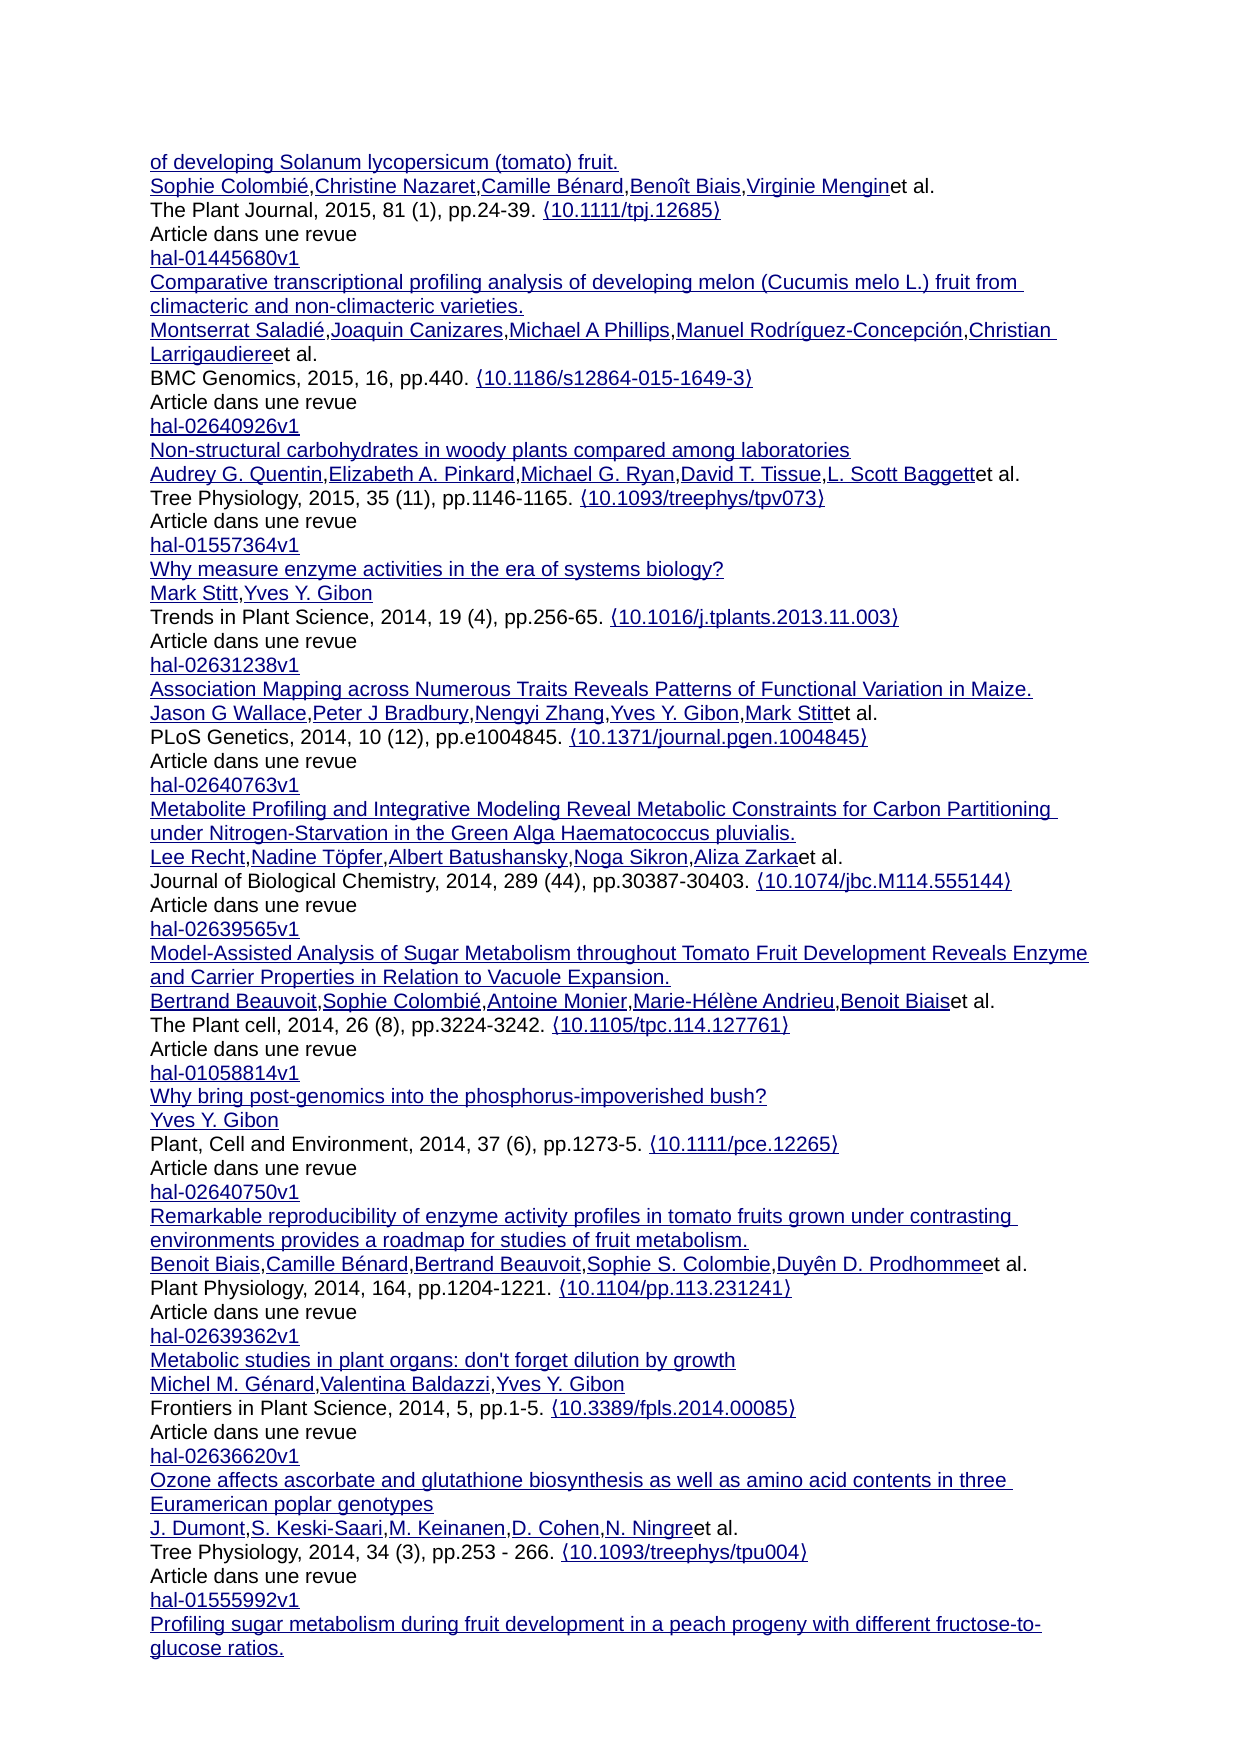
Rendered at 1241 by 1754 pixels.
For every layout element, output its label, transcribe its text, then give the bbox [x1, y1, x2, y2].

table_cell Non-structural carbohydrates in woody plants compared among laboratories Audrey G. Quentin,Elizabeth A. Pinkard,Michael G. Ryan,David T. Tissue,L. Scott Baggettet al. Tree Physiology, 2015, 35 (11), pp.1146-1165. ⟨10.1093/treephys/tpv073⟩ Article dans une revue hal-01557364v1 [150, 438, 1090, 557]
table_cell Remarkable reproducibility of enzyme activity profiles in tomato fruits grown under contrasting environments provides a roadmap for studies of fruit metabolism. Benoit Biais,Camille Bénard,Bertrand Beauvoit,Sophie S. Colombie,Duyên D. Prodhommeet al. Plant Physiology, 2014, 164, pp.1204-1221. ⟨10.1104/pp.113.231241⟩ Article dans une revue hal-02639362v1 [150, 1204, 1090, 1348]
table_cell Metabolite Profiling and Integrative Modeling Reveal Metabolic Constraints for Carbon Partitioning under Nitrogen-Starvation in the Green Alga Haematococcus pluvialis. Lee Recht,Nadine Töpfer,Albert Batushansky,Noga Sikron,Aliza Zarkaet al. Journal of Biological Chemistry, 2014, 289 (44), pp.30387-30403. ⟨10.1074/jbc.M114.555144⟩ Article dans une revue hal-02639565v1 [150, 797, 1090, 941]
table_cell Metabolic studies in plant organs: don't forget dilution by growth Michel M. Génard,Valentina Baldazzi,Yves Y. Gibon Frontiers in Plant Science, 2014, 5, pp.1-5. ⟨10.3389/fpls.2014.00085⟩ Article dans une revue hal-02636620v1 [150, 1348, 1090, 1468]
table_cell Comparative transcriptional profiling analysis of developing melon (Cucumis melo L.) fruit from climacteric and non-climacteric varieties. Montserrat Saladié,Joaquin Canizares,Michael A Phillips,Manuel Rodríguez-Concepción,Christian Larrigaudiereet al. BMC Genomics, 2015, 16, pp.440. ⟨10.1186/s12864-015-1649-3⟩ Article dans une revue hal-02640926v1 [150, 270, 1090, 437]
table_cell Why measure enzyme activities in the era of systems biology? Mark Stitt,Yves Y. Gibon Trends in Plant Science, 2014, 19 (4), pp.256-65. ⟨10.1016/j.tplants.2013.11.003⟩ Article dans une revue hal-02631238v1 [150, 557, 1090, 677]
table_cell Association Mapping across Numerous Traits Reveals Patterns of Functional Variation in Maize. Jason G Wallace,Peter J Bradbury,Nengyi Zhang,Yves Y. Gibon,Mark Stittet al. PLoS Genetics, 2014, 10 (12), pp.e1004845. ⟨10.1371/journal.pgen.1004845⟩ Article dans une revue hal-02640763v1 [150, 677, 1090, 797]
table_cell of developing Solanum lycopersicum (tomato) fruit. Sophie Colombié,Christine Nazaret,Camille Bénard,Benoît Biais,Virginie Menginet al. The Plant Journal, 2015, 81 (1), pp.24-39. ⟨10.1111/tpj.12685⟩ Article dans une revue hal-01445680v1 [150, 150, 1090, 270]
table_cell Profiling sugar metabolism during fruit development in a peach progeny with different fructose-to-glucose ratios. [150, 1611, 1090, 1659]
table_cell Model-Assisted Analysis of Sugar Metabolism throughout Tomato Fruit Development Reveals Enzyme and Carrier Properties in Relation to Vacuole Expansion. Bertrand Beauvoit,Sophie Colombié,Antoine Monier,Marie-Hélène Andrieu,Benoit Biaiset al. The Plant cell, 2014, 26 (8), pp.3224-3242. ⟨10.1105/tpc.114.127761⟩ Article dans une revue hal-01058814v1 [150, 941, 1090, 1084]
table_cell Why bring post-genomics into the phosphorus-impoverished bush? Yves Y. Gibon Plant, Cell and Environment, 2014, 37 (6), pp.1273-5. ⟨10.1111/pce.12265⟩ Article dans une revue hal-02640750v1 [150, 1084, 1090, 1204]
table_cell Ozone affects ascorbate and glutathione biosynthesis as well as amino acid contents in three Euramerican poplar genotypes J. Dumont,S. Keski-Saari,M. Keinanen,D. Cohen,N. Ningreet al. Tree Physiology, 2014, 34 (3), pp.253 - 266. ⟨10.1093/treephys/tpu004⟩ Article dans une revue hal-01555992v1 [150, 1468, 1090, 1611]
